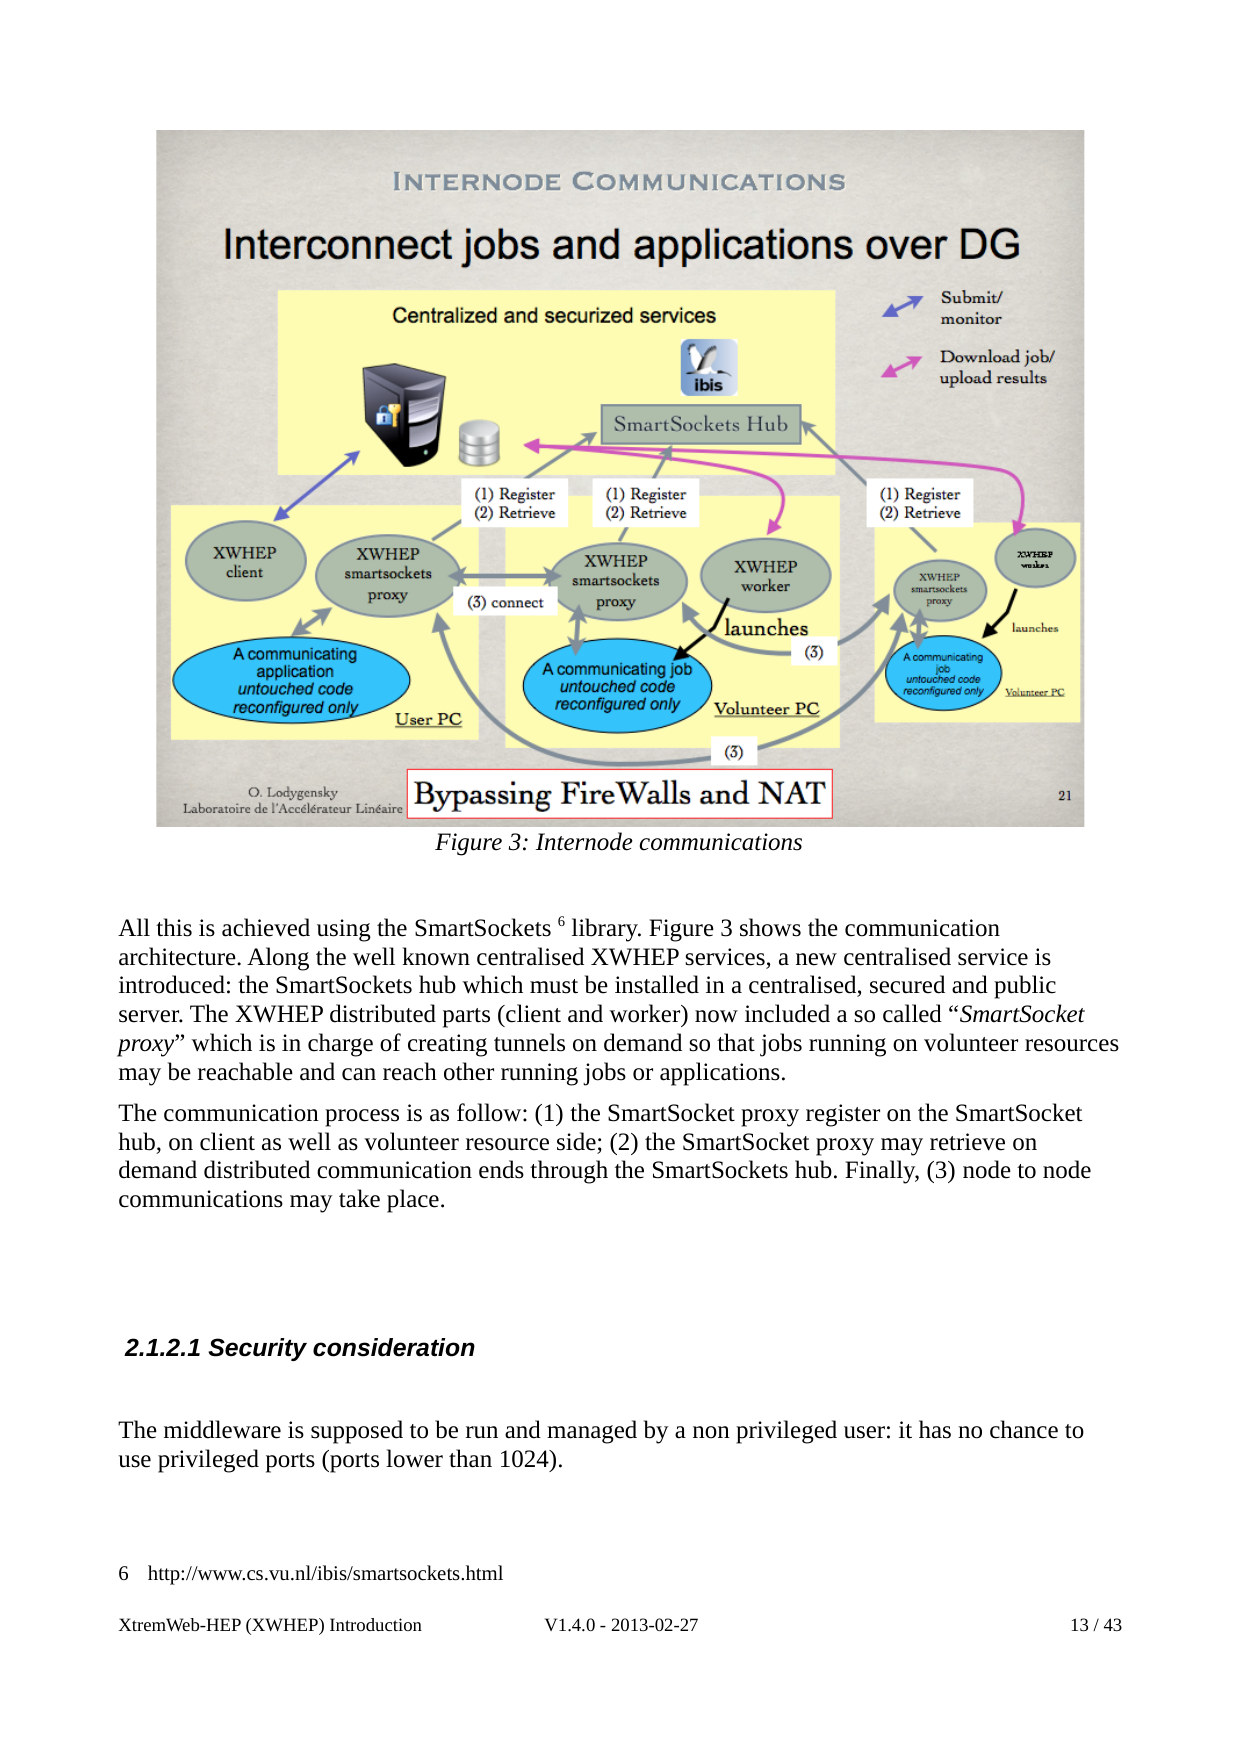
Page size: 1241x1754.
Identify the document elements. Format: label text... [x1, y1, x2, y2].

text Figure 3: Internode communications [156, 827, 1084, 856]
subtitle Security consideration [118, 1333, 1122, 1362]
picture [156, 130, 1085, 827]
text The middleware is supposed to be run and managed by a non privileged user: it has no chance to use privileged ports (ports lower than 1024). [118, 1415, 1122, 1473]
text The communication process is as follow: (1) the SmartSocket proxy register on the SmartSocket hub, on client as well as volunteer resource side; (2) the SmartSocket proxy may retrieve on demand distributed communication ends through the SmartSockets hub. Finally, (3) node to node communications may take place. [118, 1098, 1122, 1213]
text All this is achieved using the SmartSockets library. Figure 3 shows the communication architecture. Along the well known centralised XWHEP services, a new centralised service is introduced: the SmartSockets hub which must be installed in a centralised, secured and public server. The XWHEP distributed parts (client and worker) now included a so called “SmartSocket proxy” which is in charge of creating tunnels on demand so that jobs running on volunteer resources may be reachable and can reach other running jobs or applications. [118, 913, 1122, 1086]
text http://www.cs.vu.nl/ibis/smartsockets.html [118, 1561, 1122, 1585]
